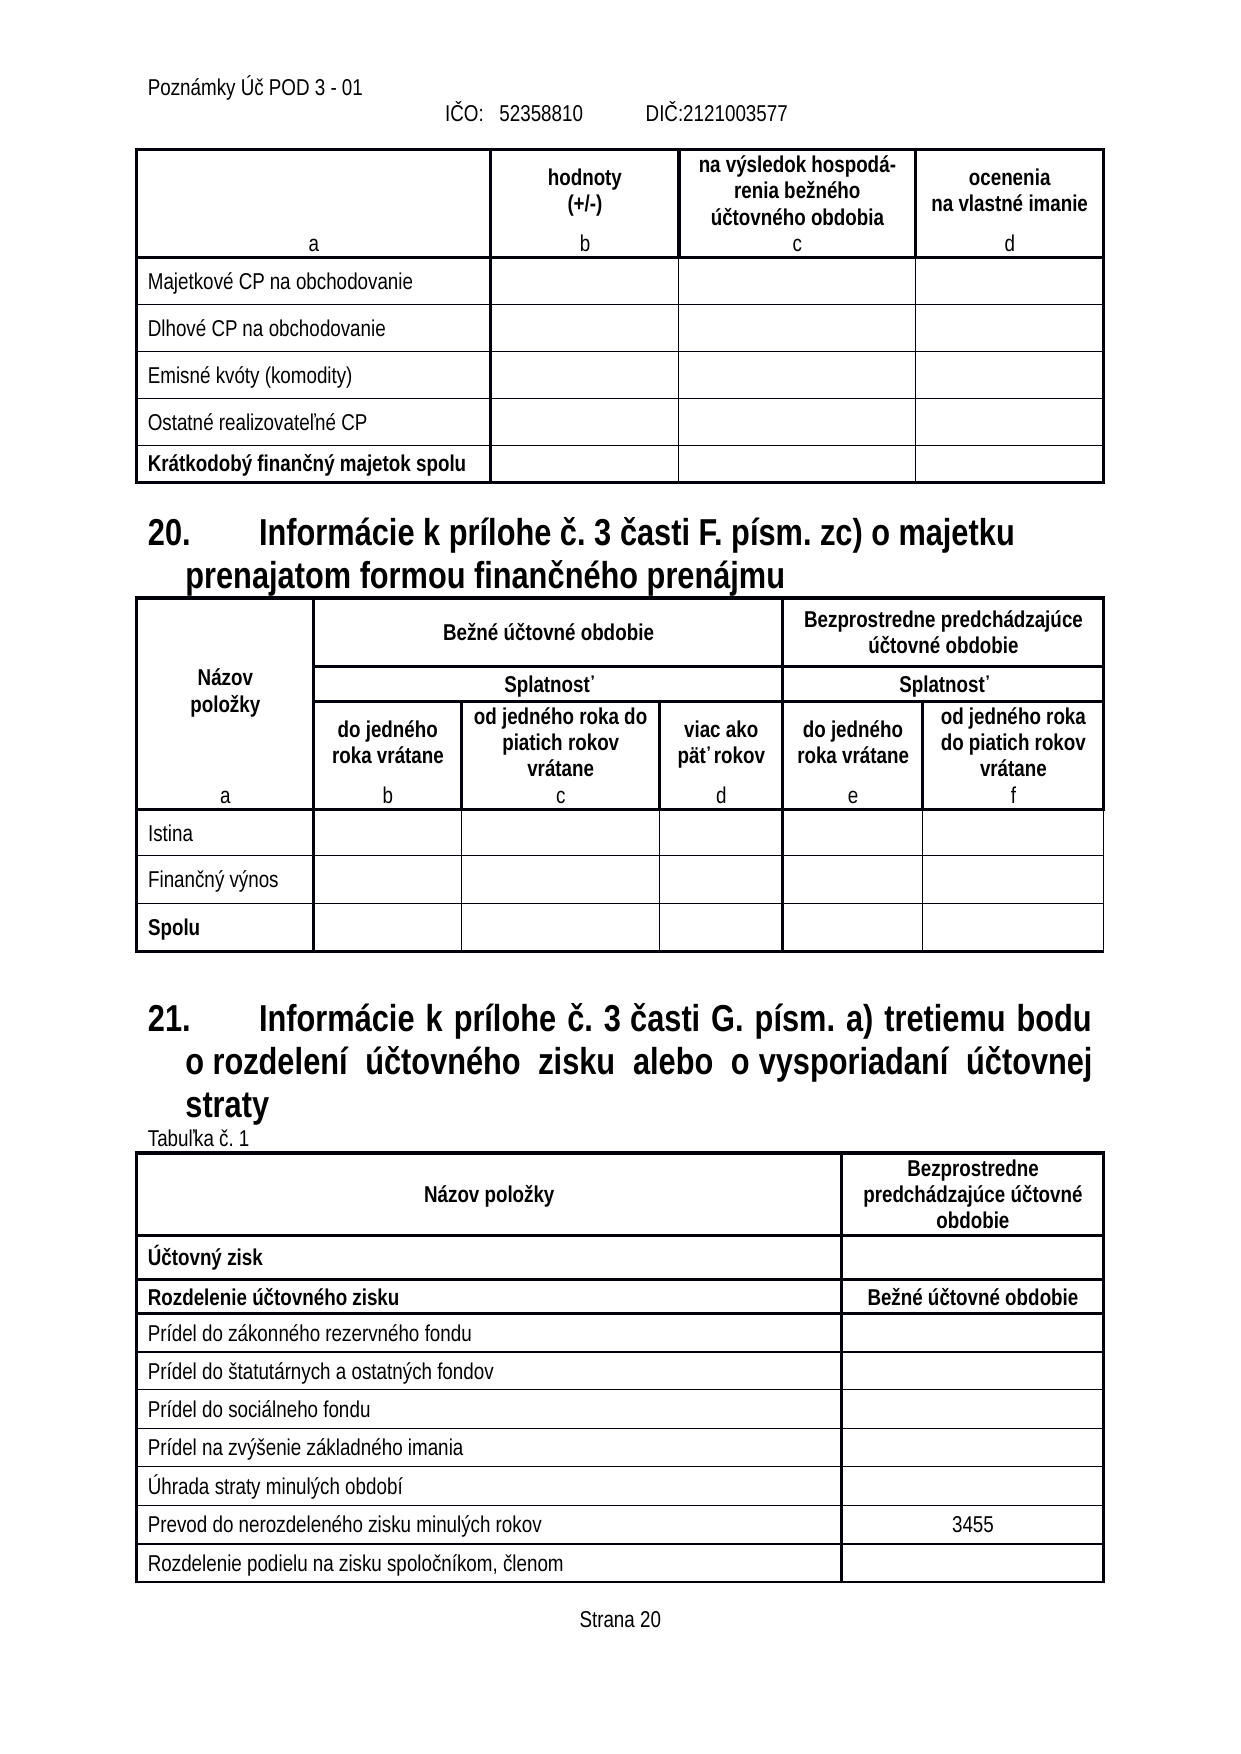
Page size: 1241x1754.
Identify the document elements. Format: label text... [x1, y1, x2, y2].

table_cell Ostatné realizovateľné CP [138, 399, 489, 445]
table_cell [843, 1237, 1102, 1278]
table_cell a [138, 782, 312, 808]
table_cell [843, 1353, 1102, 1389]
table_cell [679, 399, 915, 445]
table_cell Emisné kvóty (komodity) [138, 352, 489, 398]
table_cell viac ako päť rokov [661, 703, 781, 782]
table_cell Majetkové CP na obchodovanie [138, 259, 489, 303]
table_header ocenenia na vlastné imanie [917, 151, 1102, 230]
table_cell [492, 446, 678, 481]
table_header Bežné účtovné obdobie [315, 600, 781, 665]
table_cell f [924, 782, 1102, 808]
table_header Názov položky [138, 600, 312, 782]
table_cell 3455 [843, 1506, 1102, 1543]
table_cell do jedného roka vrátane [784, 703, 921, 782]
table_cell [916, 259, 1102, 303]
table_cell [784, 904, 922, 950]
table_cell d [917, 230, 1102, 256]
table_cell [462, 811, 659, 855]
table_cell [492, 399, 678, 445]
text Tabuľka č. 1 [148, 1125, 1092, 1151]
table_header hodnoty (+/-) [492, 151, 677, 230]
table_cell [679, 446, 915, 481]
table_cell Úhrada straty minulých období [138, 1467, 840, 1504]
table_cell [923, 811, 1103, 855]
table_cell d [661, 782, 781, 808]
table_cell Prídel na zvýšenie základného imania [138, 1429, 840, 1466]
table_cell Prídel do sociálneho fondu [138, 1390, 840, 1428]
table_cell [923, 904, 1103, 950]
table_cell [916, 352, 1102, 398]
table_cell [679, 259, 915, 303]
table_cell [315, 904, 461, 950]
table_cell Istina [138, 811, 312, 855]
table_cell Splatnosť [784, 668, 1102, 699]
table_cell [843, 1429, 1102, 1466]
table_cell Bežné účtovné obdobie [843, 1281, 1102, 1312]
table_cell Účtovný zisk [138, 1237, 840, 1278]
table_cell [492, 305, 678, 351]
table_cell [843, 1467, 1102, 1504]
list Informácie k prílohe č. 3 časti G. písm. a) tretiemu bodu o rozdelení účtovného zisku alebo o vysporiadaní účtovnej straty [148, 996, 1092, 1125]
table_cell Krátkodobý finančný majetok spolu [138, 446, 489, 481]
table_header Názov položky [138, 1155, 840, 1234]
table_cell Prevod do nerozdeleného zisku minulých rokov [138, 1506, 840, 1543]
table_cell [462, 904, 659, 950]
table_cell [843, 1390, 1102, 1428]
table_header na výsledok hospodá-renia bežného účtovného obdobia [681, 151, 914, 230]
table_cell [462, 856, 659, 903]
table_cell [916, 399, 1102, 445]
table_header [138, 151, 489, 230]
table_cell [315, 811, 461, 855]
table_cell [923, 856, 1103, 903]
table_cell [315, 856, 461, 903]
table_cell [843, 1545, 1102, 1581]
table_cell od jedného roka do piatich rokov vrátane [463, 703, 658, 782]
table_cell Spolu [138, 904, 312, 950]
table_cell Finančný výnos [138, 856, 312, 903]
table_cell b [492, 230, 677, 256]
table_cell Rozdelenie podielu na zisku spoločníkom, členom [138, 1545, 840, 1581]
table_cell [492, 259, 678, 303]
table_cell [784, 856, 922, 903]
list Informácie k prílohe č. 3 časti F. písm. zc) o majetku prenajatom formou finančného prenájmu [148, 510, 1092, 596]
table_cell Dlhové CP na obchodovanie [138, 305, 489, 351]
table_cell [660, 904, 781, 950]
table_cell [843, 1315, 1102, 1351]
table_cell Prídel do zákonného rezervného fondu [138, 1315, 840, 1351]
table_cell b [315, 782, 460, 808]
table_cell [660, 811, 781, 855]
table_cell [679, 305, 915, 351]
table_cell c [681, 230, 914, 256]
table_header Bezprostredne predchádzajúce účtovné obdobie [843, 1155, 1102, 1234]
table_cell do jedného roka vrátane [315, 703, 460, 782]
table_cell [492, 352, 678, 398]
table_cell [784, 811, 922, 855]
table_cell [916, 446, 1102, 481]
table_cell [916, 305, 1102, 351]
table_cell Prídel do štatutárnych a ostatných fondov [138, 1353, 840, 1389]
table_cell od jedného roka do piatich rokov vrátane [924, 703, 1102, 782]
table_cell Splatnosť [315, 668, 781, 699]
table_cell e [784, 782, 921, 808]
table_cell [679, 352, 915, 398]
table_cell c [463, 782, 658, 808]
table_cell Rozdelenie účtovného zisku [138, 1281, 840, 1312]
table_header Bezprostredne predchádzajúce účtovné obdobie [784, 600, 1102, 665]
table_cell [660, 856, 781, 903]
table_cell a [138, 230, 489, 256]
